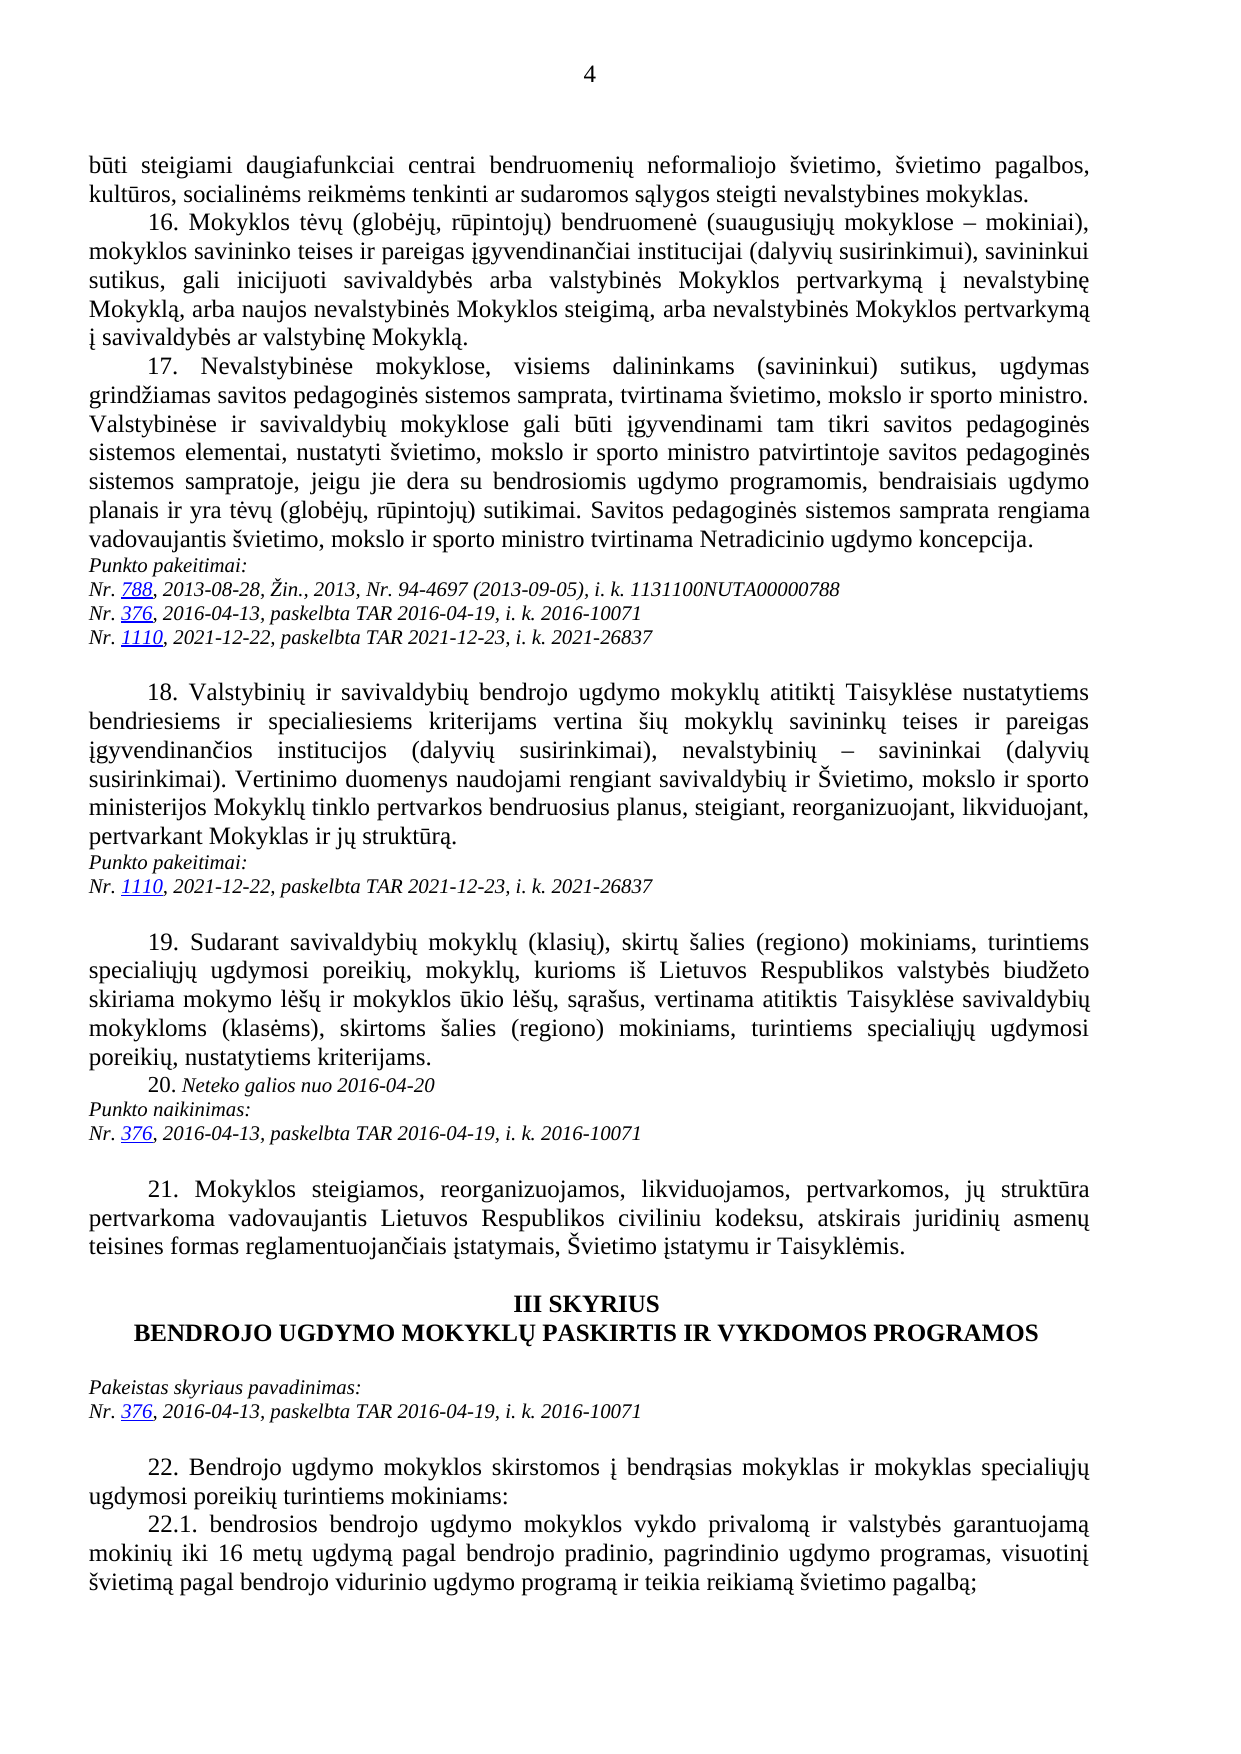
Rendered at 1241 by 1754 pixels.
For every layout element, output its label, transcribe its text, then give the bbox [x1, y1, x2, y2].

text Pakeistas skyriaus pavadinimas: [89, 1375, 1090, 1399]
text 18. Valstybinių ir savivaldybių bendrojo ugdymo mokyklų atitiktį Taisyklėse nustatytiems bendriesiems ir specialiesiems kriterijams vertina šių mokyklų savininkų teises ir pareigas įgyvendinančios institucijos (dalyvių susirinkimai), nevalstybinių – savininkai (dalyvių susirinkimai). Vertinimo duomenys naudojami rengiant savivaldybių ir Švietimo, mokslo ir sporto ministerijos Mokyklų tinklo pertvarkos bendruosius planus, steigiant, reorganizuojant, likviduojant, pertvarkant Mokyklas ir jų struktūrą. [89, 677, 1090, 850]
text Nr. 376, 2016-04-13, paskelbta TAR 2016-04-19, i. k. 2016-10071 [89, 1121, 1090, 1145]
text 19. Sudarant savivaldybių mokyklų (klasių), skirtų šalies (regiono) mokiniams, turintiems specialiųjų ugdymosi poreikių, mokyklų, kurioms iš Lietuvos Respublikos valstybės biudžeto skiriama mokymo lėšų ir mokyklos ūkio lėšų, sąrašus, vertinama atitiktis Taisyklėse savivaldybių mokykloms (klasėms), skirtoms šalies (regiono) mokiniams, turintiems specialiųjų ugdymosi poreikių, nustatytiems kriterijams. [89, 927, 1090, 1071]
text Nr. 376, 2016-04-13, paskelbta TAR 2016-04-19, i. k. 2016-10071 [89, 601, 1090, 625]
text Nr. 1110, 2021-12-22, paskelbta TAR 2021-12-23, i. k. 2021-26837 [89, 625, 1090, 649]
text 20. Neteko galios nuo 2016-04-20 [89, 1071, 1090, 1097]
text III SKYRIUS BENDROJO UGDYMO MOKYKLŲ PASKIRTIS IR VYKDOMOS PROGRAMOS [89, 1289, 1090, 1346]
text Nr. 1110, 2021-12-22, paskelbta TAR 2021-12-23, i. k. 2021-26837 [89, 874, 1090, 898]
text Punkto pakeitimai: [89, 552, 1090, 577]
text Nr. 376, 2016-04-13, paskelbta TAR 2016-04-19, i. k. 2016-10071 [89, 1399, 1090, 1423]
text 22.1. bendrosios bendrojo ugdymo mokyklos vykdo privalomą ir valstybės garantuojamą mokinių iki 16 metų ugdymą pagal bendrojo pradinio, pagrindinio ugdymo programas, visuotinį švietimą pagal bendrojo vidurinio ugdymo programą ir teikia reikiamą švietimo pagalbą; [89, 1509, 1090, 1596]
text Punkto naikinimas: [89, 1097, 1090, 1121]
text 16. Mokyklos tėvų (globėjų, rūpintojų) bendruomenė (suaugusiųjų mokyklose – mokiniai), mokyklos savininko teises ir pareigas įgyvendinančiai institucijai (dalyvių susirinkimui), savininkui sutikus, gali inicijuoti savivaldybės arba valstybinės Mokyklos pertvarkymą į nevalstybinę Mokyklą, arba naujos nevalstybinės Mokyklos steigimą, arba nevalstybinės Mokyklos pertvarkymą į savivaldybės ar valstybinę Mokyklą. [89, 207, 1090, 351]
text 21. Mokyklos steigiamos, reorganizuojamos, likviduojamos, pertvarkomos, jų struktūra pertvarkoma vadovaujantis Lietuvos Respublikos civiliniu kodeksu, atskirais juridinių asmenų teisines formas reglamentuojančiais įstatymais, Švietimo įstatymu ir Taisyklėmis. [89, 1174, 1090, 1260]
text 17. Nevalstybinėse mokyklose, visiems dalininkams (savininkui) sutikus, ugdymas grindžiamas savitos pedagoginės sistemos samprata, tvirtinama švietimo, mokslo ir sporto ministro. Valstybinėse ir savivaldybių mokyklose gali būti įgyvendinami tam tikri savitos pedagoginės sistemos elementai, nustatyti švietimo, mokslo ir sporto ministro patvirtintoje savitos pedagoginės sistemos sampratoje, jeigu jie dera su bendrosiomis ugdymo programomis, bendraisiais ugdymo planais ir yra tėvų (globėjų, rūpintojų) sutikimai. Savitos pedagoginės sistemos samprata rengiama vadovaujantis švietimo, mokslo ir sporto ministro tvirtinama Netradicinio ugdymo koncepcija. [89, 351, 1090, 552]
text Nr. 788, 2013-08-28, Žin., 2013, Nr. 94-4697 (2013-09-05), i. k. 1131100NUTA00000788 [89, 577, 1090, 601]
text Punkto pakeitimai: [89, 850, 1090, 874]
text būti steigiami daugiafunkciai centrai bendruomenių neformaliojo švietimo, švietimo pagalbos, kultūros, socialinėms reikmėms tenkinti ar sudaromos sąlygos steigti nevalstybines mokyklas. [89, 150, 1090, 207]
text 22. Bendrojo ugdymo mokyklos skirstomos į bendrąsias mokyklas ir mokyklas specialiųjų ugdymosi poreikių turintiems mokiniams: [89, 1452, 1090, 1509]
